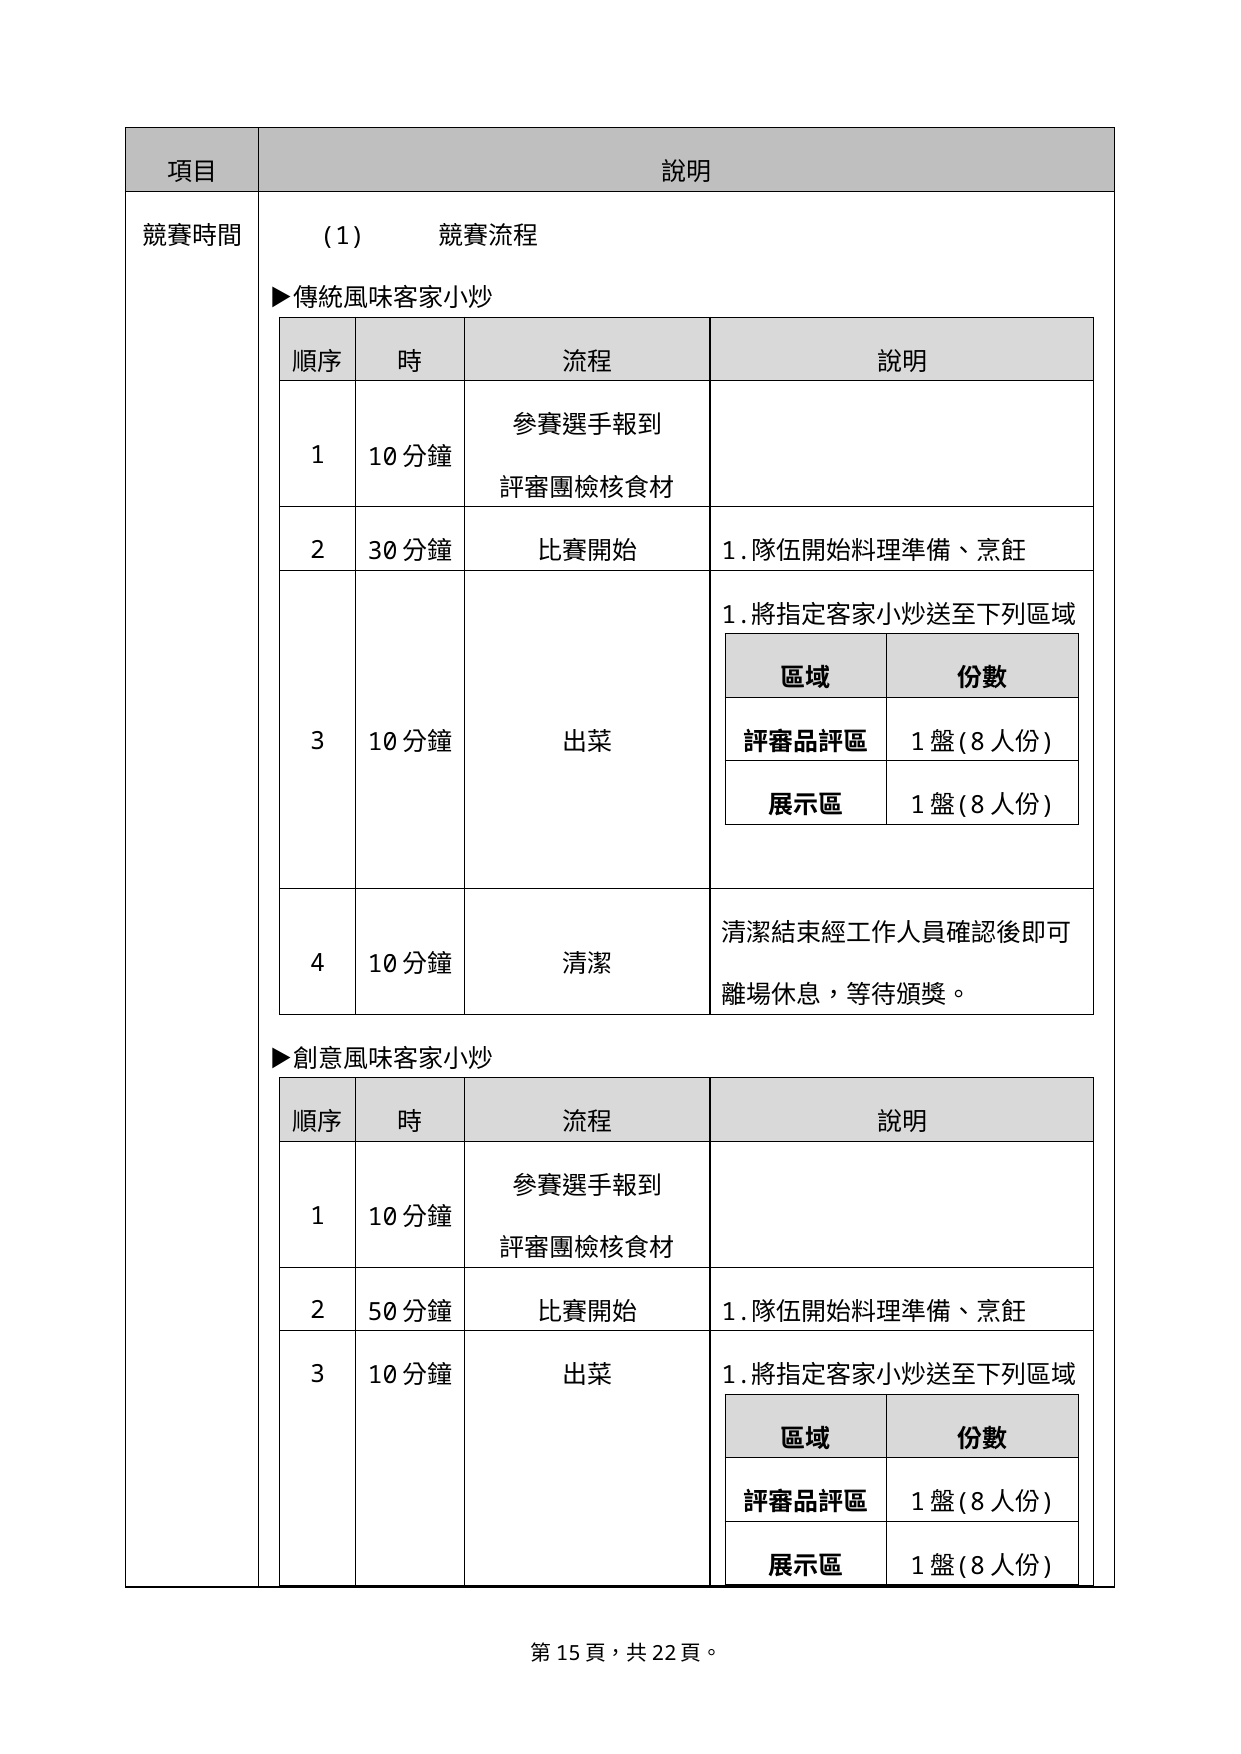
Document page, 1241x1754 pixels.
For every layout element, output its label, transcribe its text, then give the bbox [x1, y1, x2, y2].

table_cell 比賽開始 [465, 1268, 709, 1330]
table_cell 10分鐘 [356, 381, 464, 506]
table_header 流程 [465, 318, 709, 380]
table_header 順序 [280, 318, 355, 380]
table_cell 3 [280, 1331, 355, 1585]
table_cell 1 [280, 1142, 355, 1267]
table_cell 競賽時間 [126, 192, 258, 1586]
table_cell 1盤(8人份) [887, 698, 1078, 760]
table_cell [711, 1142, 1093, 1267]
table_cell 10分鐘 [356, 571, 464, 887]
table_cell 10分鐘 [356, 1142, 464, 1267]
table_cell 評審品評區 [726, 698, 886, 760]
table_cell 50分鐘 [356, 1268, 464, 1330]
table_header 說明 [711, 318, 1093, 380]
table_cell 2 [280, 1268, 355, 1330]
table_cell 1盤(8人份) [887, 1522, 1078, 1584]
table_cell 展示區 [726, 761, 886, 824]
table_cell 1.隊伍開始料理準備、烹飪 [711, 507, 1093, 570]
table_cell 1.隊伍開始料理準備、烹飪 [711, 1268, 1093, 1330]
table_cell 展示區 [726, 1522, 886, 1584]
table_header 份數 [887, 1395, 1078, 1457]
table_cell 2 [280, 507, 355, 570]
table_cell 參賽選手報到 評審團檢核食材 [465, 1142, 709, 1267]
table_header 時 [356, 318, 464, 380]
table_cell 比賽開始 [465, 507, 709, 570]
table_header 時 [356, 1078, 464, 1141]
table_cell 1.將指定客家小炒送至下列區域 [711, 571, 1093, 887]
table_cell 清潔結束經工作人員確認後即可離場休息，等待頒獎。 [711, 889, 1093, 1013]
table_cell 1盤(8人份) [887, 761, 1078, 824]
table_header 份數 [887, 634, 1078, 697]
table_cell 10分鐘 [356, 889, 464, 1013]
table_cell 出菜 [465, 571, 709, 887]
table_header 區域 [726, 634, 886, 697]
table_header 項目 [126, 128, 258, 191]
table_cell 30分鐘 [356, 507, 464, 570]
table_header 說明 [711, 1078, 1093, 1141]
table_cell 10分鐘 [356, 1331, 464, 1585]
table_cell 競賽流程 傳統風味客家小炒 創意風味客家小炒 比賽終止前，選手應完成出菜及清潔。 每道菜出菜時間結束後，延遲1分鐘扣總平均1分、遲2分鐘扣總平均2分，以此類推…超過5分鐘者即該道料理不予評分。 比賽終止5分鐘後，所有選手應停止進行製成動作，並馬上清理比賽現場，撤出選手自備用品。 清潔完畢後，須由大會工作人員檢查並清點器材，始可離開（大會提供之設備及器材若有遺失或毀壞，須負賠償責任）。 比賽當天若無收回相關物品，恕不負保管責任。 初賽當日評選出各組冠軍晉級總決賽。 [259, 192, 1114, 1586]
table_cell 清潔 [465, 889, 709, 1013]
table_header 區域 [726, 1395, 886, 1457]
table_cell 1 [280, 381, 355, 506]
table_cell [711, 381, 1093, 506]
table_cell 1.將指定客家小炒送至下列區域 [711, 1331, 1093, 1585]
table_cell 4 [280, 889, 355, 1013]
table_cell 3 [280, 571, 355, 887]
table_cell 評審品評區 [726, 1458, 886, 1521]
table_header 順序 [280, 1078, 355, 1141]
table_header 流程 [465, 1078, 709, 1141]
table_cell 參賽選手報到 評審團檢核食材 [465, 381, 709, 506]
table_header 說明 [259, 128, 1114, 191]
table_cell 出菜 [465, 1331, 709, 1585]
table_cell 1盤(8人份) [887, 1458, 1078, 1521]
